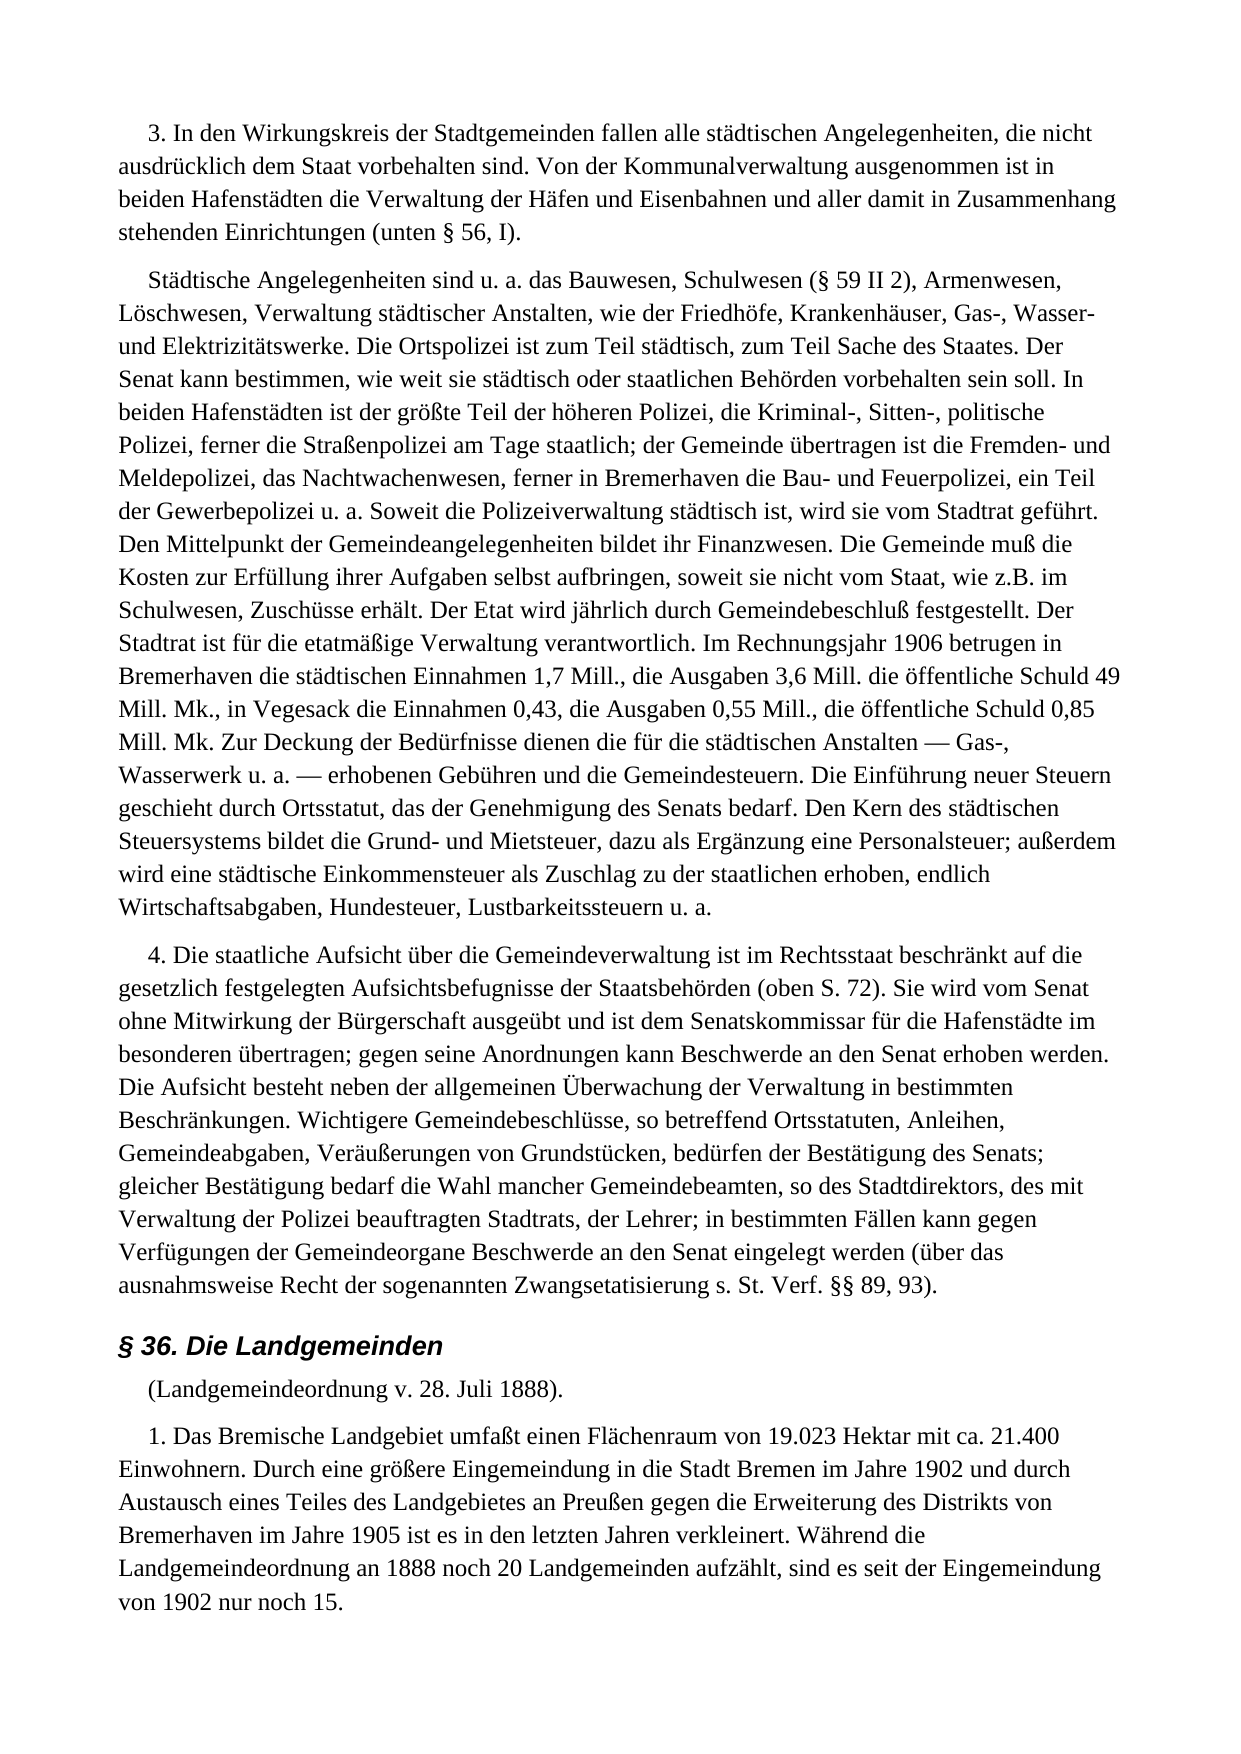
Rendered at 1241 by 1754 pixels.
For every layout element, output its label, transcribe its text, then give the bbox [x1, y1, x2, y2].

text 1. Das Bremische Landgebiet umfaßt einen Flächenraum von 19.023 Hektar mit ca. 21.400 Einwohnern. Durch eine größere Eingemeindung in die Stadt Bremen im Jahre 1902 und durch Austausch eines Teiles des Landgebietes an Preußen gegen die Erweiterung des Distrikts von Bremerhaven im Jahre 1905 ist es in den letzten Jahren verkleinert. Während die Landgemeindeordnung an 1888 noch 20 Landgemeinden aufzählt, sind es seit der Eingemeindung von 1902 nur noch 15. [118, 1421, 1122, 1615]
text 4. Die staatliche Aufsicht über die Gemeindeverwaltung ist im Rechtsstaat beschränkt auf die gesetzlich festgelegten Aufsichtsbefugnisse der Staatsbehörden (oben S. 72). Sie wird vom Senat ohne Mitwirkung der Bürgerschaft ausgeübt und ist dem Senatskommissar für die Hafenstädte im besonderen übertragen; gegen seine Anordnungen kann Beschwerde an den Senat erhoben werden. Die Aufsicht besteht neben der allgemeinen Überwachung der Verwaltung in bestimmten Beschränkungen. Wichtigere Gemeindebeschlüsse, so betreffend Ortsstatuten, Anleihen, Gemeindeabgaben, Veräußerungen von Grundstücken, bedürfen der Bestätigung des Senats; gleicher Bestätigung bedarf die Wahl mancher Gemeindebeamten, so des Stadtdirektors, des mit Verwaltung der Polizei beauftragten Stadtrats, der Lehrer; in bestimmten Fällen kann gegen Verfügungen der Gemeindeorgane Beschwerde an den Senat eingelegt werden (über das ausnahmsweise Recht der sogenannten Zwangsetatisierung s. St. Verf. §§ 89, 93). [118, 940, 1122, 1299]
text (Landgemeindeordnung v. 28. Juli 1888). [118, 1374, 1122, 1403]
text Städtische Angelegenheiten sind u. a. das Bauwesen, Schulwesen (§ 59 II 2), Armenwesen, Löschwesen, Verwaltung städtischer Anstalten, wie der Friedhöfe, Krankenhäuser, Gas-, Wasser- und Elektrizitätswerke. Die Ortspolizei ist zum Teil städtisch, zum Teil Sache des Staates. Der Senat kann bestimmen, wie weit sie städtisch oder staatlichen Behörden vorbehalten sein soll. In beiden Hafenstädten ist der größte Teil der höheren Polizei, die Kriminal-, Sitten-, politische Polizei, ferner die Straßenpolizei am Tage staatlich; der Gemeinde übertragen ist die Fremden- und Meldepolizei, das Nachtwachenwesen, ferner in Bremerhaven die Bau- und Feuerpolizei, ein Teil der Gewerbepolizei u. a. Soweit die Polizeiverwaltung städtisch ist, wird sie vom Stadtrat geführt. Den Mittelpunkt der Gemeindeangelegenheiten bildet ihr Finanzwesen. Die Gemeinde muß die Kosten zur Erfüllung ihrer Aufgaben selbst aufbringen, soweit sie nicht vom Staat, wie z.B. im Schulwesen, Zuschüsse erhält. Der Etat wird jährlich durch Gemeindebeschluß festgestellt. Der Stadtrat ist für die etatmäßige Verwaltung verantwortlich. Im Rechnungsjahr 1906 betrugen in Bremerhaven die städtischen Einnahmen 1,7 Mill., die Ausgaben 3,6 Mill. die öffentliche Schuld 49 Mill. Mk., in Vegesack die Einnahmen 0,43, die Ausgaben 0,55 Mill., die öffentliche Schuld 0,85 Mill. Mk. Zur Deckung der Bedürfnisse dienen die für die städtischen Anstalten — Gas-, Wasserwerk u. a. — erhobenen Gebühren und die Gemeindesteuern. Die Einführung neuer Steuern geschieht durch Ortsstatut, das der Genehmigung des Senats bedarf. Den Kern des städtischen Steuersystems bildet die Grund- und Mietsteuer, dazu als Ergänzung eine Personalsteuer; außerdem wird eine städtische Einkommensteuer als Zuschlag zu der staatlichen erhoben, endlich Wirtschaftsabgaben, Hundesteuer, Lustbarkeitssteuern u. a. [118, 265, 1122, 921]
subtitle § 36. Die Landgemeinden [118, 1330, 1122, 1361]
text 3. In den Wirkungskreis der Stadtgemeinden fallen alle städtischen Angelegenheiten, die nicht ausdrücklich dem Staat vorbehalten sind. Von der Kommunalverwaltung ausgenommen ist in beiden Hafenstädten die Verwaltung der Häfen und Eisenbahnen und aller damit in Zusammenhang stehenden Einrichtungen (unten § 56, I). [118, 118, 1122, 246]
